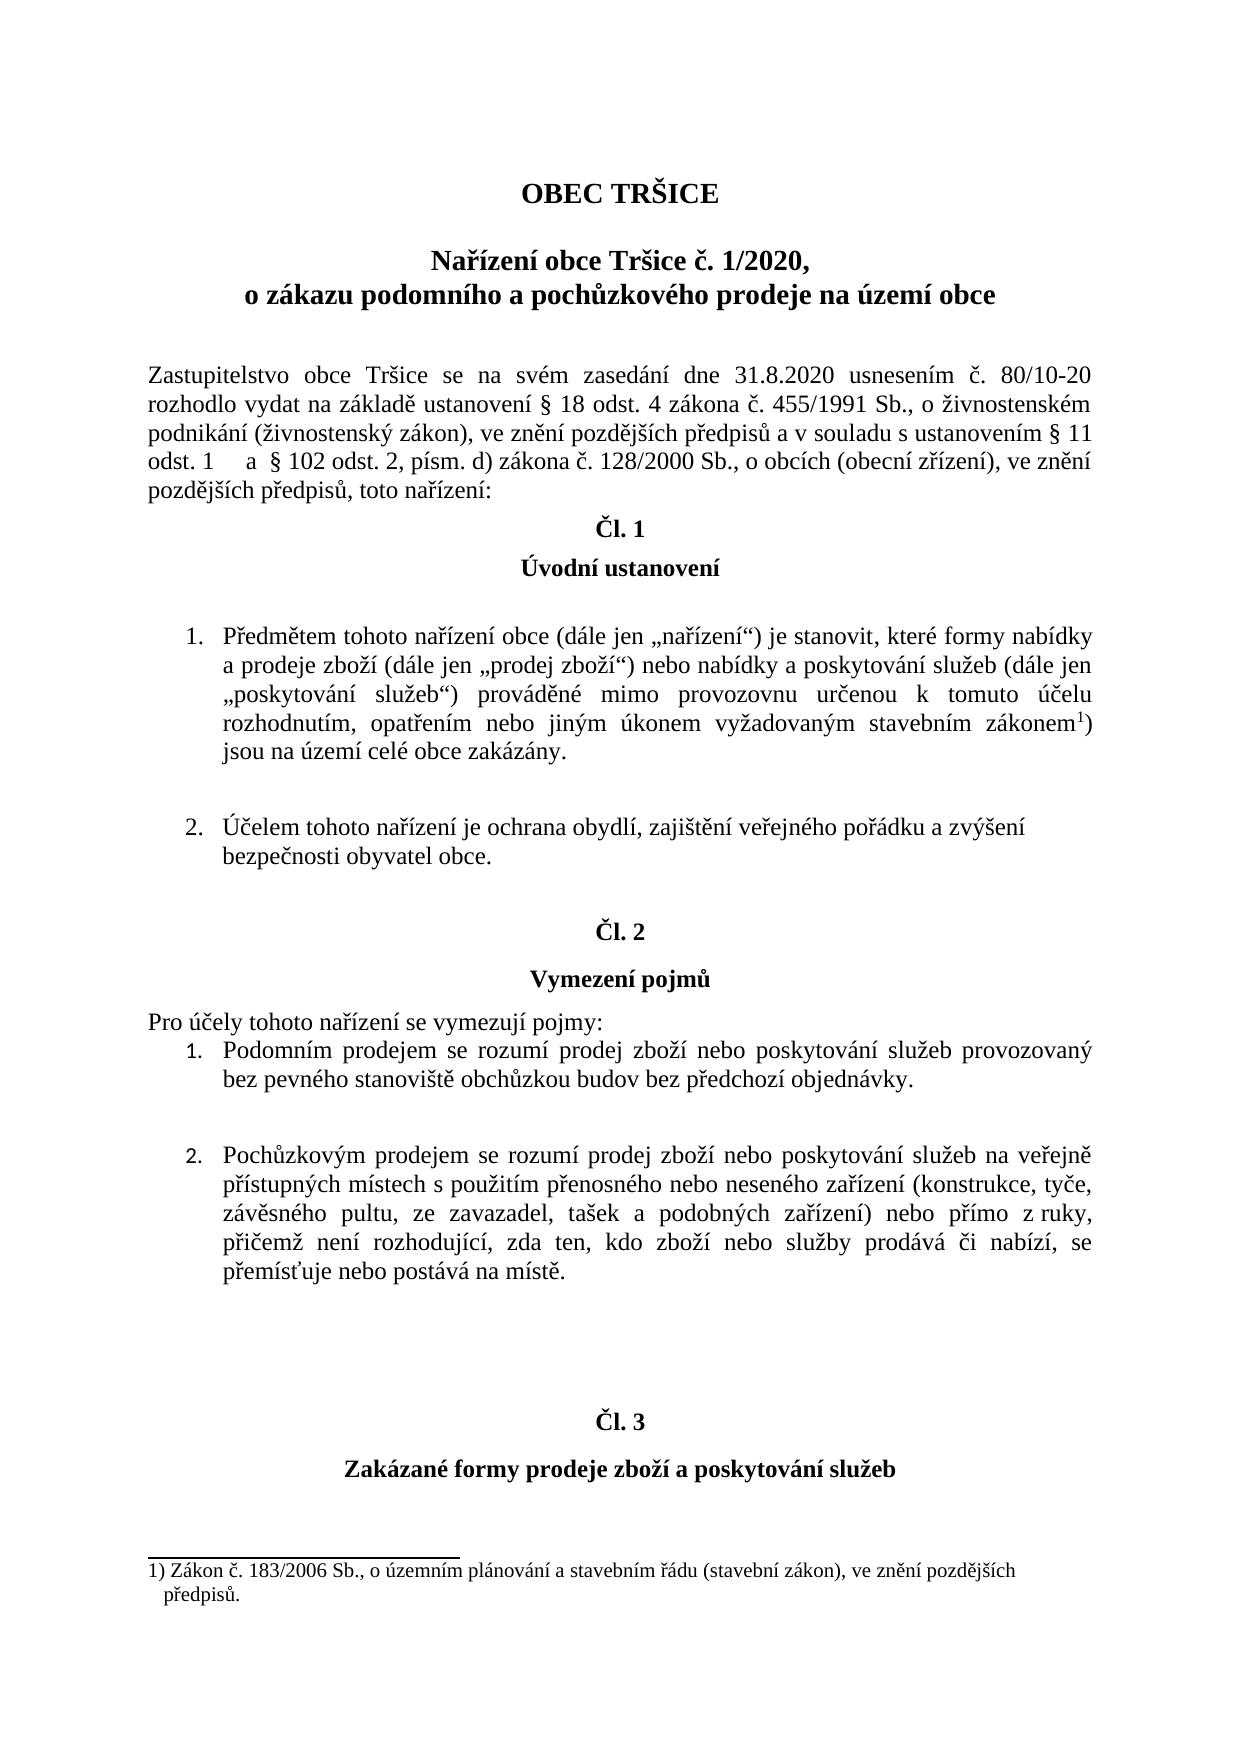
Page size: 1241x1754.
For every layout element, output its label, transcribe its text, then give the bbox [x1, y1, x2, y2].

text Zakázané formy prodeje zboží a poskytování služeb [148, 1454, 1093, 1483]
list Předmětem tohoto nařízení obce (dále jen „nařízení“) je stanovit, které formy nabídky a prodeje zboží (dále jen „prodej zboží“) nebo nabídky a poskytování služeb (dále jen „poskytování služeb“) prováděné mimo provozovnu určenou k tomuto účelu rozhodnutím, opatřením nebo jiným úkonem vyžadovaným stavebním zákonem) jsou na území celé obce zakázány. [185, 621, 1093, 765]
list Podomním prodejem se rozumí prodej zboží nebo poskytování služeb provozovaný bez pevného stanoviště obchůzkou budov bez předchozí objednávky. [185, 1036, 1093, 1093]
list předpisů. [148, 1582, 1093, 1606]
text Nařízení obce Tršice č. 1/2020, [148, 243, 1093, 277]
text Čl. 2 [148, 917, 1093, 946]
text Čl. 1 [148, 514, 1093, 543]
text o zákazu podomního a pochůzkového prodeje na území obce [148, 277, 1093, 311]
text Vymezení pojmů [148, 964, 1093, 993]
text Pro účely tohoto nařízení se vymezují pojmy: [148, 1007, 1093, 1036]
text Čl. 3 [148, 1407, 1093, 1436]
list Pochůzkovým prodejem se rozumí prodej zboží nebo poskytování služeb na veřejně přístupných místech s použitím přenosného nebo neseného zařízení (konstrukce, tyče, závěsného pultu, ze zavazadel, tašek a podobných zařízení) nebo přímo z ruky, přičemž není rozhodující, zda ten, kdo zboží nebo služby prodává či nabízí, se přemísťuje nebo postává na místě. [185, 1140, 1093, 1284]
list ) Zákon č. 183/2006 Sb., o územním plánování a stavebním řádu (stavební zákon), ve znění pozdějších [148, 1558, 1093, 1582]
text OBEC TRŠICE [148, 176, 1093, 210]
list Účelem tohoto nařízení je ochrana obydlí, zajištění veřejného pořádku a zvýšení bezpečnosti obyvatel obce. [185, 812, 1093, 870]
text Zastupitelstvo obce Tršice se na svém zasedání dne 31.8.2020 usnesením č. 80/10-20 rozhodlo vydat na základě ustanovení § 18 odst. 4 zákona č. 455/1991 Sb., o živnostenském podnikání (živnostenský zákon), ve znění pozdějších předpisů a v souladu s ustanovením § 11 odst. 1 a § 102 odst. 2, písm. d) zákona č. 128/2000 Sb., o obcích (obecní zřízení), ve znění pozdějších předpisů, toto nařízení: [148, 360, 1093, 504]
text Úvodní ustanovení [148, 553, 1093, 582]
